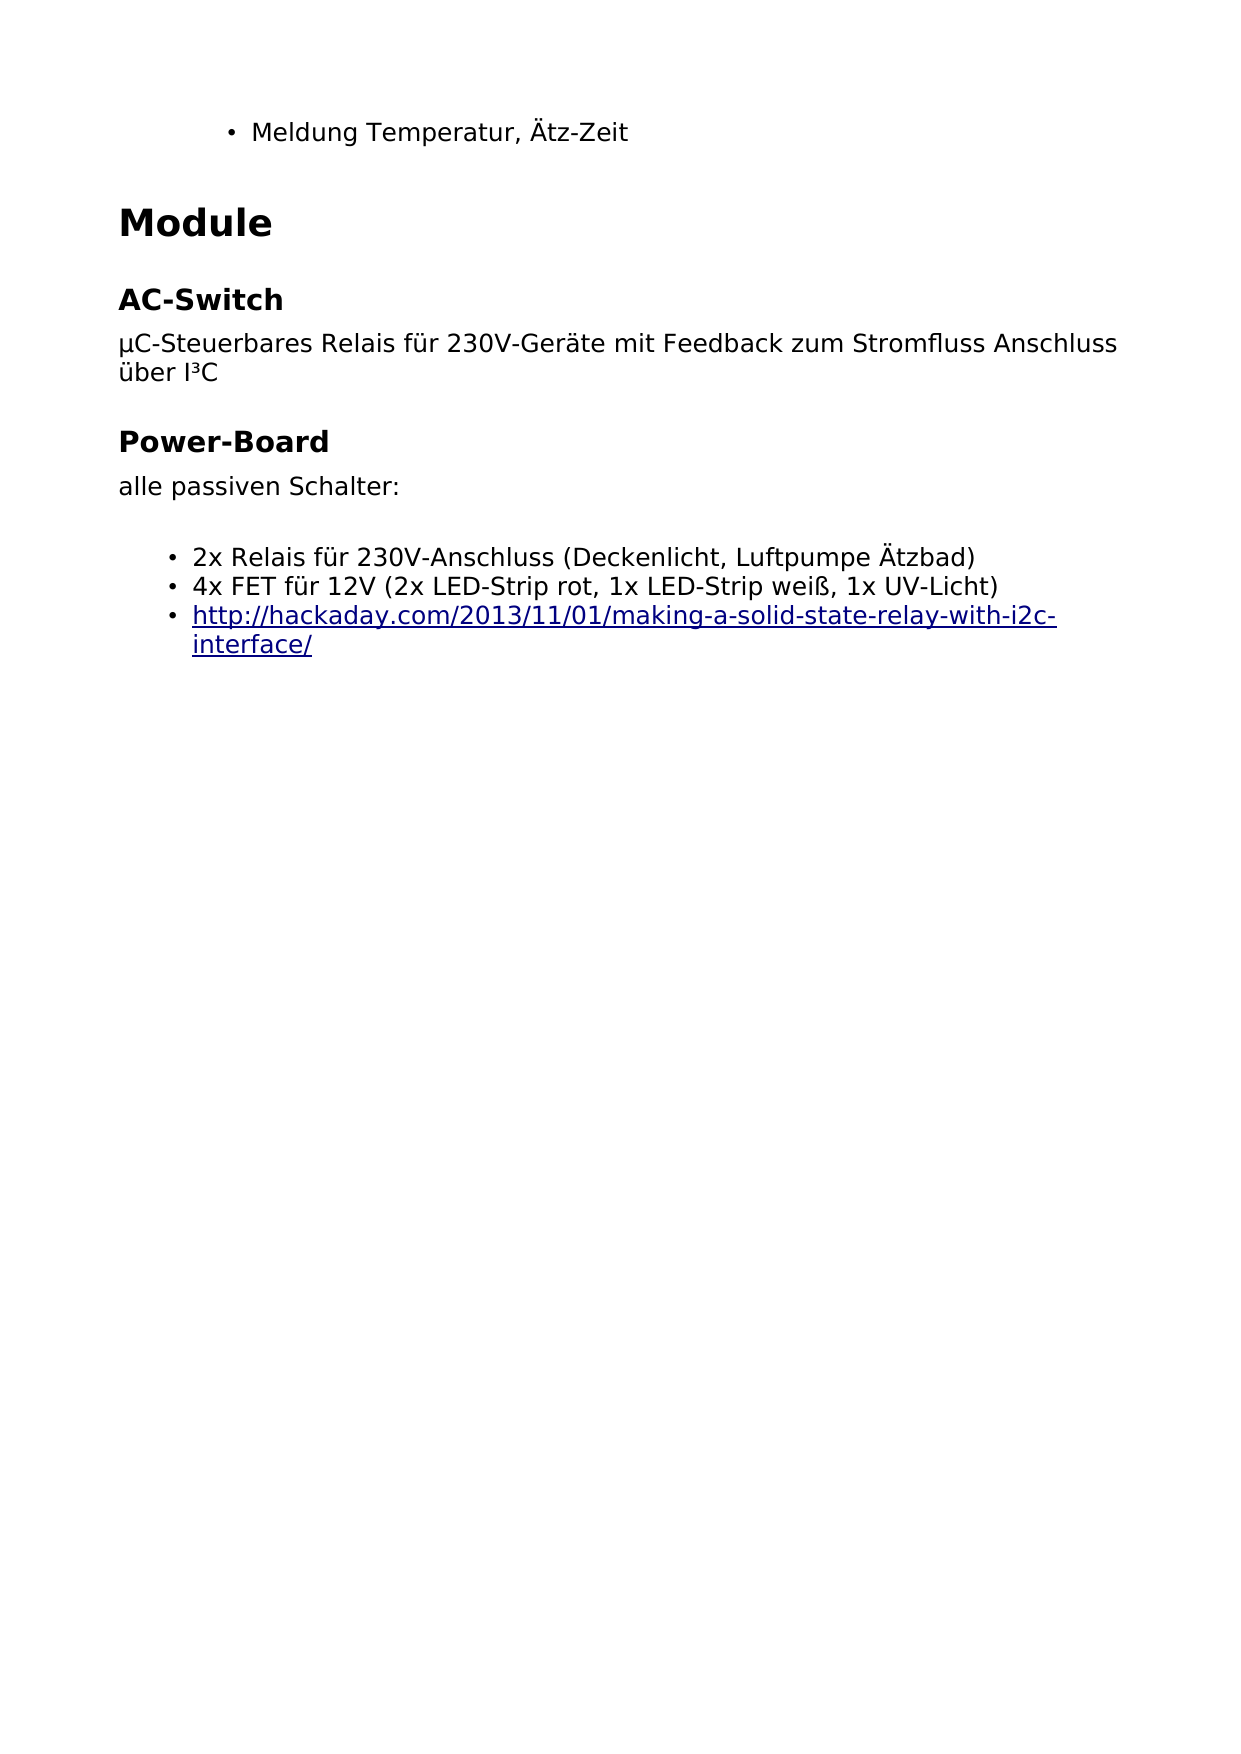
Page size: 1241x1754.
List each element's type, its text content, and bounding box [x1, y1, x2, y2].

text µC-Steuerbares Relais für 230V-Geräte mit Feedback zum Stromfluss Anschluss über I³C [118, 329, 1122, 388]
subtitle AC-Switch [118, 283, 1122, 317]
list 4x FET für 12V (2x LED-Strip rot, 1x LED-Strip weiß, 1x UV-Licht) [177, 572, 1122, 601]
text alle passiven Schalter: [118, 472, 1122, 501]
subtitle Power-Board [118, 425, 1122, 459]
list http://hackaday.com/2013/11/01/making-a-solid-state-relay-with-i2c-interface/ [177, 601, 1122, 659]
list Meldung Temperatur, Ätz-Zeit [236, 118, 1122, 147]
subtitle Module [118, 202, 1122, 245]
list 2x Relais für 230V-Anschluss (Deckenlicht, Luftpumpe Ätzbad) [177, 543, 1122, 572]
